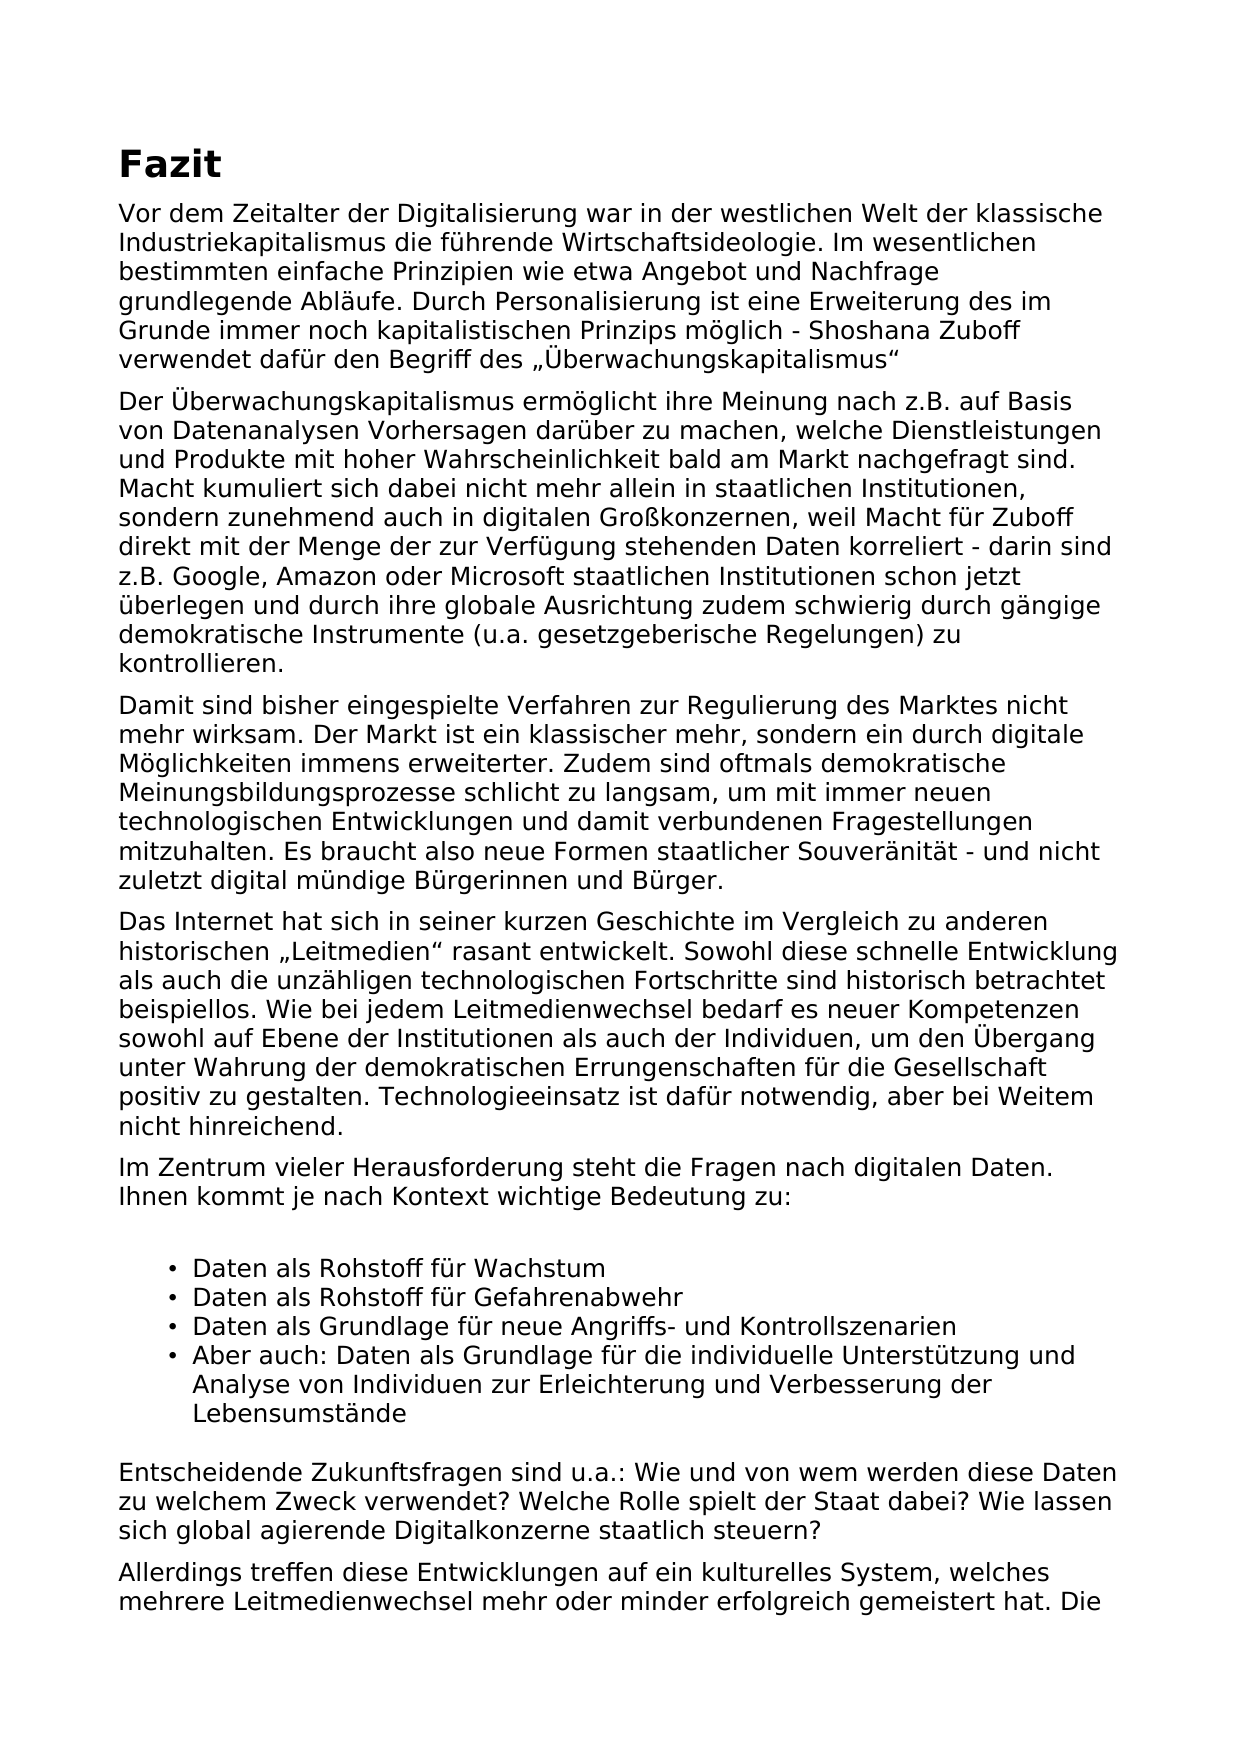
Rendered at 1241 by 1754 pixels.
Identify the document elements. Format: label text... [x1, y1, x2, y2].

text Entscheidende Zukunftsfragen sind u.a.: Wie und von wem werden diese Daten zu welchem Zweck verwendet? Welche Rolle spielt der Staat dabei? Wie lassen sich global agierende Digitalkonzerne staatlich steuern? [118, 1458, 1122, 1546]
text Vor dem Zeitalter der Digitalisierung war in der westlichen Welt der klassische Industriekapitalismus die führende Wirtschaftsideologie. Im wesentlichen bestimmten einfache Prinzipien wie etwa Angebot und Nachfrage grundlegende Abläufe. Durch Personalisierung ist eine Erweiterung des im Grunde immer noch kapitalistischen Prinzips möglich - Shoshana Zuboff verwendet dafür den Begriff des „Überwachungskapitalismus“ [118, 199, 1122, 374]
text Damit sind bisher eingespielte Verfahren zur Regulierung des Marktes nicht mehr wirksam. Der Markt ist ein klassischer mehr, sondern ein durch digitale Möglichkeiten immens erweiterter. Zudem sind oftmals demokratische Meinungsbildungsprozesse schlicht zu langsam, um mit immer neuen technologischen Entwicklungen und damit verbundenen Fragestellungen mitzuhalten. Es braucht also neue Formen staatlicher Souveränität - und nicht zuletzt digital mündige Bürgerinnen und Bürger. [118, 691, 1122, 895]
text Das Internet hat sich in seiner kurzen Geschichte im Vergleich zu anderen historischen „Leitmedien“ rasant entwickelt. Sowohl diese schnelle Entwicklung als auch die unzähligen technologischen Fortschritte sind historisch betrachtet beispiellos. Wie bei jedem Leitmedienwechsel bedarf es neuer Kompetenzen sowohl auf Ebene der Institutionen als auch der Individuen, um den Übergang unter Wahrung der demokratischen Errungenschaften für die Gesellschaft positiv zu gestalten. Technologieeinsatz ist dafür notwendig, aber bei Weitem nicht hinreichend. [118, 908, 1122, 1141]
list Daten als Rohstoff für Wachstum [177, 1254, 1122, 1283]
list Aber auch: Daten als Grundlage für die individuelle Unterstützung und Analyse von Individuen zur Erleichterung und Verbesserung der Lebensumstände [177, 1341, 1122, 1429]
list Daten als Grundlage für neue Angriffs- und Kontrollszenarien [177, 1312, 1122, 1341]
text Allerdings treffen diese Entwicklungen auf ein kulturelles System, welches mehrere Leitmedienwechsel mehr oder minder erfolgreich gemeistert hat. Die [118, 1558, 1122, 1617]
text Im Zentrum vieler Herausforderung steht die Fragen nach digitalen Daten. Ihnen kommt je nach Kontext wichtige Bedeutung zu: [118, 1153, 1122, 1212]
text Der Überwachungskapitalismus ermöglicht ihre Meinung nach z.B. auf Basis von Datenanalysen Vorhersagen darüber zu machen, welche Dienstleistungen und Produkte mit hoher Wahrscheinlichkeit bald am Markt nachgefragt sind. Macht kumuliert sich dabei nicht mehr allein in staatlichen Institutionen, sondern zunehmend auch in digitalen Großkonzernen, weil Macht für Zuboff direkt mit der Menge der zur Verfügung stehenden Daten korreliert - darin sind z.B. Google, Amazon oder Microsoft staatlichen Institutionen schon jetzt überlegen und durch ihre globale Ausrichtung zudem schwierig durch gängige demokratische Instrumente (u.a. gesetzgeberische Regelungen) zu kontrollieren. [118, 387, 1122, 678]
list Daten als Rohstoff für Gefahrenabwehr [177, 1283, 1122, 1312]
subtitle Fazit [118, 143, 1122, 187]
